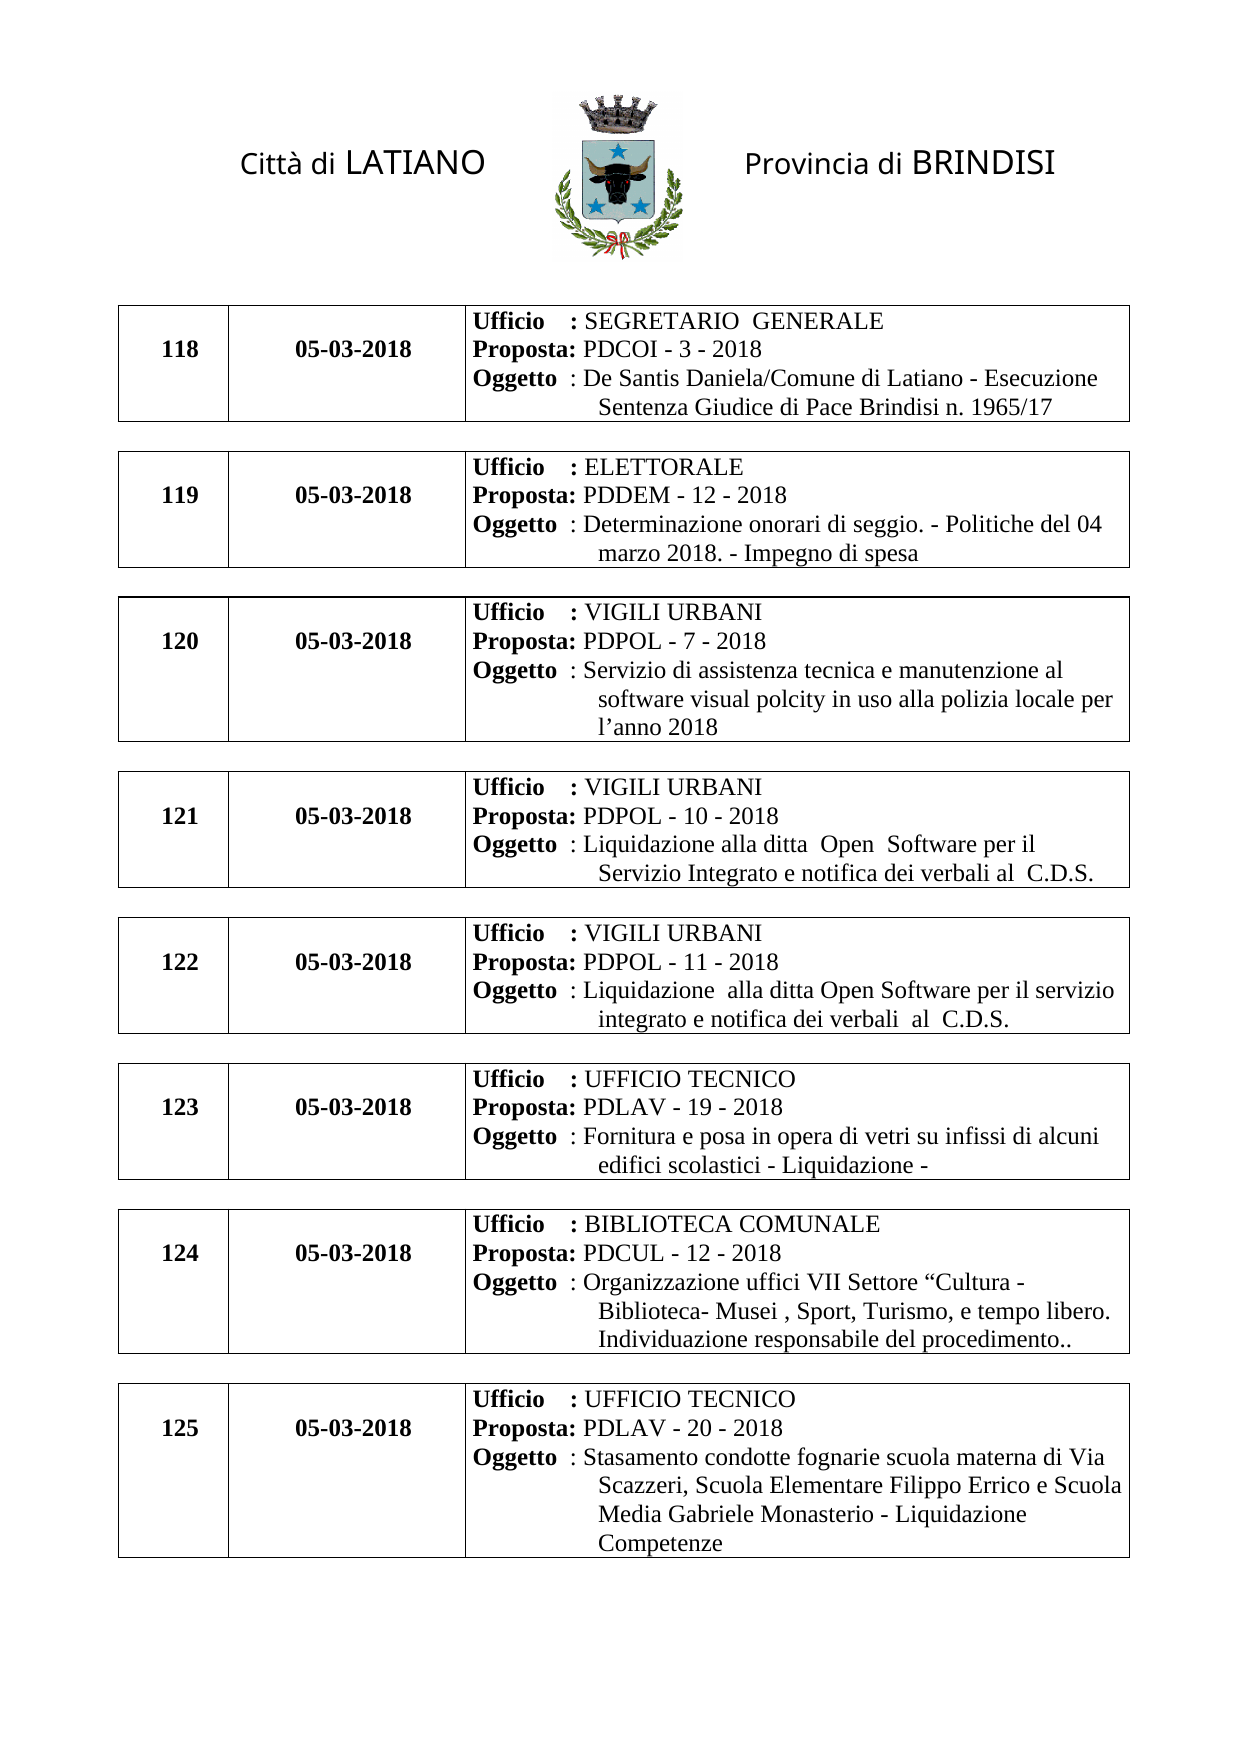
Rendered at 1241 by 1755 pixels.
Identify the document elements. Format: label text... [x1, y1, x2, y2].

table_header 05-03-2018 [229, 598, 465, 741]
table_header 118 [119, 306, 228, 421]
table_header Ufficio : UFFICIO TECNICO Proposta: PDLAV - 19 - 2018 Oggetto : Fornitura e posa in opera di vetri su infissi di alcuni edifici scolastici - Liquidazione - [466, 1064, 1129, 1179]
table_header 05-03-2018 [229, 452, 465, 567]
table_header 120 [119, 598, 228, 741]
table_header Ufficio : SEGRETARIO GENERALE Proposta: PDCOI - 3 - 2018 Oggetto : De Santis Daniela/Comune di Latiano - Esecuzione Sentenza Giudice di Pace Brindisi n. 1965/17 [466, 306, 1129, 421]
table_header 125 [119, 1384, 228, 1557]
table_header Ufficio : BIBLIOTECA COMUNALE Proposta: PDCUL - 12 - 2018 Oggetto : Organizzazione uffici VII Settore “Cultura - Biblioteca- Musei , Sport, Turismo, e tempo libero. Individuazione responsabile del procedimento.. [466, 1210, 1129, 1353]
table_header Ufficio : ELETTORALE Proposta: PDDEM - 12 - 2018 Oggetto : Determinazione onorari di seggio. - Politiche del 04 marzo 2018. - Impegno di spesa [466, 452, 1129, 567]
table_header 121 [119, 772, 228, 887]
table_header 05-03-2018 [229, 1384, 465, 1557]
table_header 124 [119, 1210, 228, 1353]
table_header Ufficio : VIGILI URBANI Proposta: PDPOL - 11 - 2018 Oggetto : Liquidazione alla ditta Open Software per il servizio integrato e notifica dei verbali al C.D.S. [466, 918, 1129, 1033]
table_header 05-03-2018 [229, 1064, 465, 1179]
table_header 05-03-2018 [229, 1210, 465, 1353]
table_header 119 [119, 452, 228, 567]
table_header 05-03-2018 [229, 918, 465, 1033]
table_header Ufficio : VIGILI URBANI Proposta: PDPOL - 7 - 2018 Oggetto : Servizio di assistenza tecnica e manutenzione al software visual polcity in uso alla polizia locale per l’anno 2018 [466, 598, 1129, 741]
table_header 122 [119, 918, 228, 1033]
table_header Ufficio : VIGILI URBANI Proposta: PDPOL - 10 - 2018 Oggetto : Liquidazione alla ditta Open Software per il Servizio Integrato e notifica dei verbali al C.D.S. [466, 772, 1129, 887]
table_header Ufficio : UFFICIO TECNICO Proposta: PDLAV - 20 - 2018 Oggetto : Stasamento condotte fognarie scuola materna di Via Scazzeri, Scuola Elementare Filippo Errico e Scuola Media Gabriele Monasterio - Liquidazione Competenze [466, 1384, 1129, 1557]
table_header 05-03-2018 [229, 772, 465, 887]
table_header 05-03-2018 [229, 306, 465, 421]
table_header 123 [119, 1064, 228, 1179]
